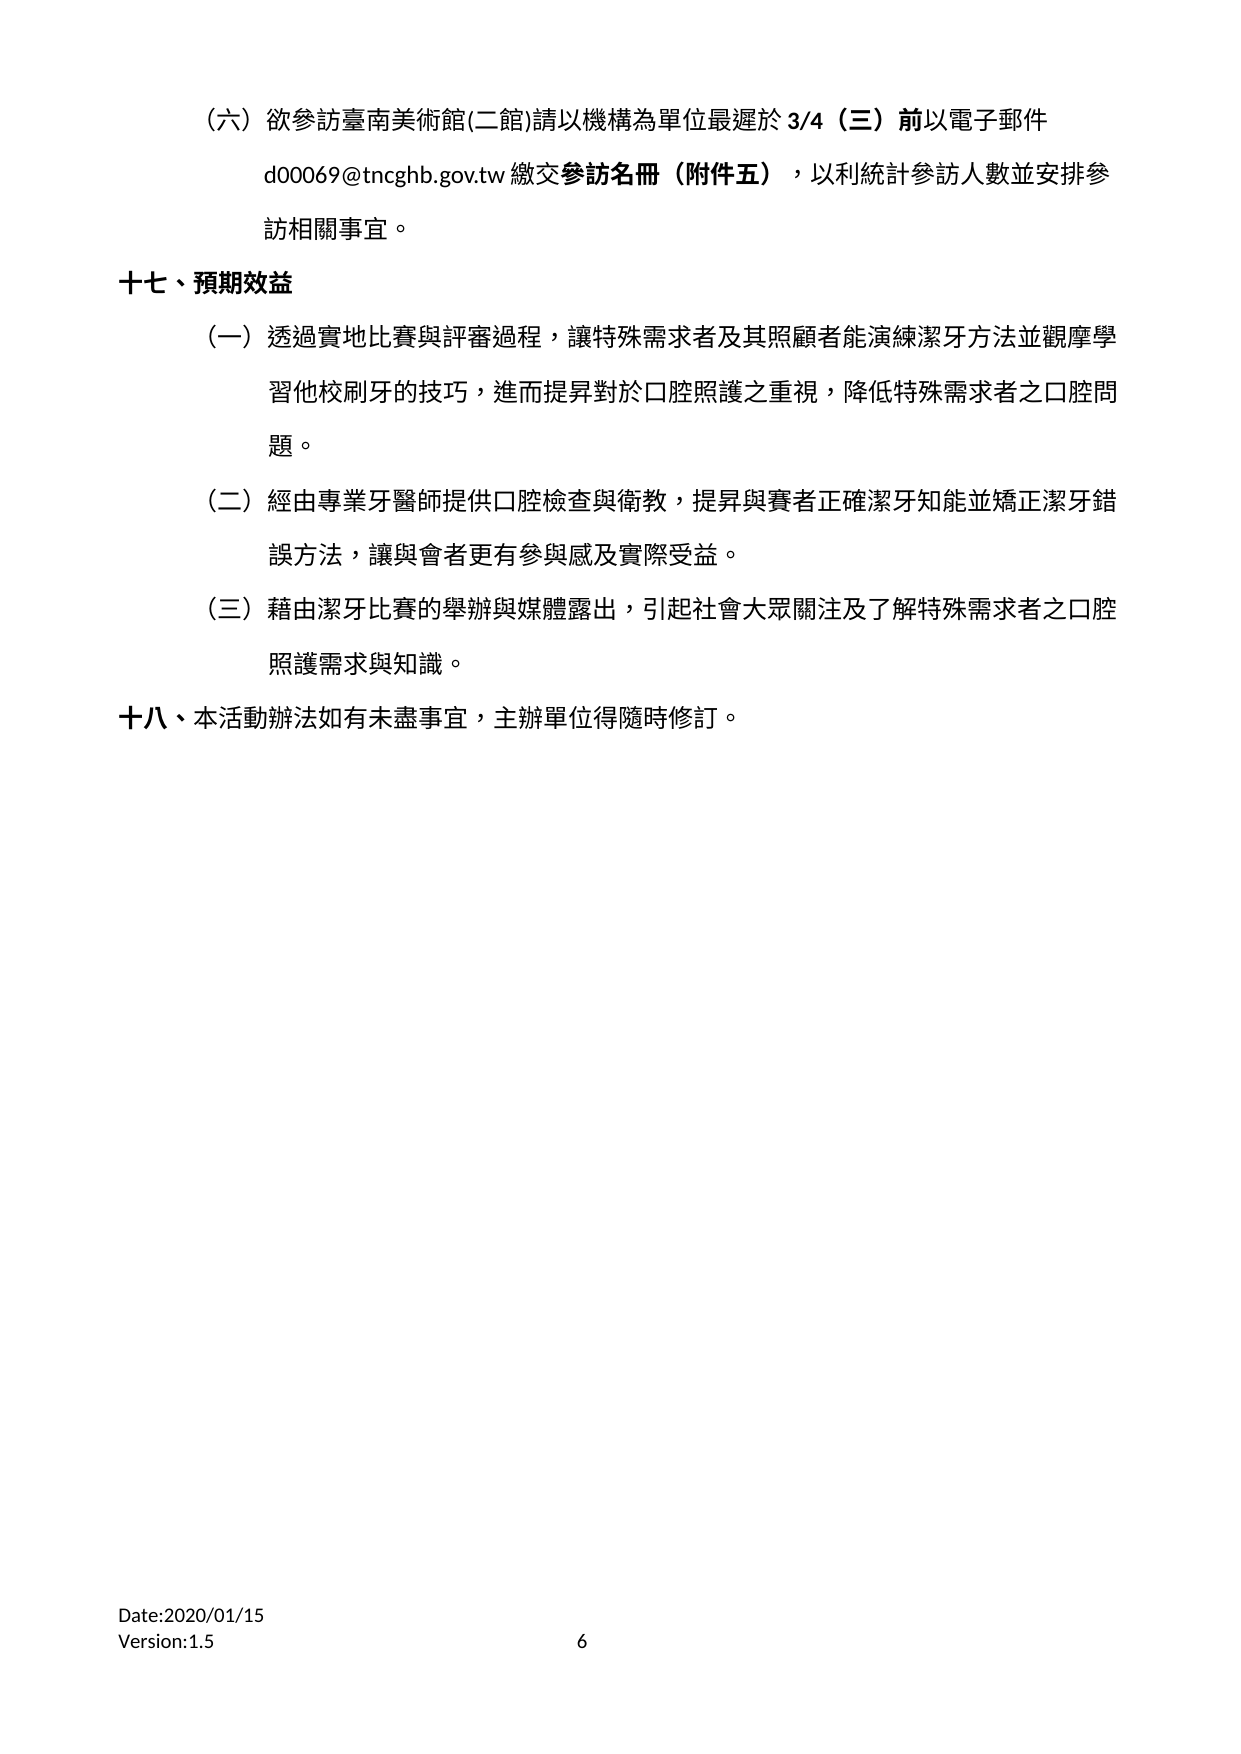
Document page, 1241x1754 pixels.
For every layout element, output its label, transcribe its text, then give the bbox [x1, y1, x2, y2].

text （二）經由專業牙醫師提供口腔檢查與衛教，提昇與賽者正確潔牙知能並矯正潔牙錯誤方法，讓與會者更有參與感及實際受益。 [192, 481, 1122, 572]
text 十七、預期效益 [118, 263, 1122, 300]
text （一）透過實地比賽與評審過程，讓特殊需求者及其照顧者能演練潔牙方法並觀摩學習他校刷牙的技巧，進而提昇對於口腔照護之重視，降低特殊需求者之口腔問題。 [192, 318, 1122, 463]
text （六）欲參訪臺南美術館(二館)請以機構為單位最遲於3/4（三）前以電子郵件d00069@tncghb.gov.tw繳交參訪名冊（附件五），以利統計參訪人數並安排參訪相關事宜。 [192, 100, 1122, 245]
text 十八、本活動辦法如有未盡事宜，主辦單位得隨時修訂。 [118, 698, 1122, 735]
text （三）藉由潔牙比賽的舉辦與媒體露出，引起社會大眾關注及了解特殊需求者之口腔照護需求與知識。 [192, 590, 1122, 680]
